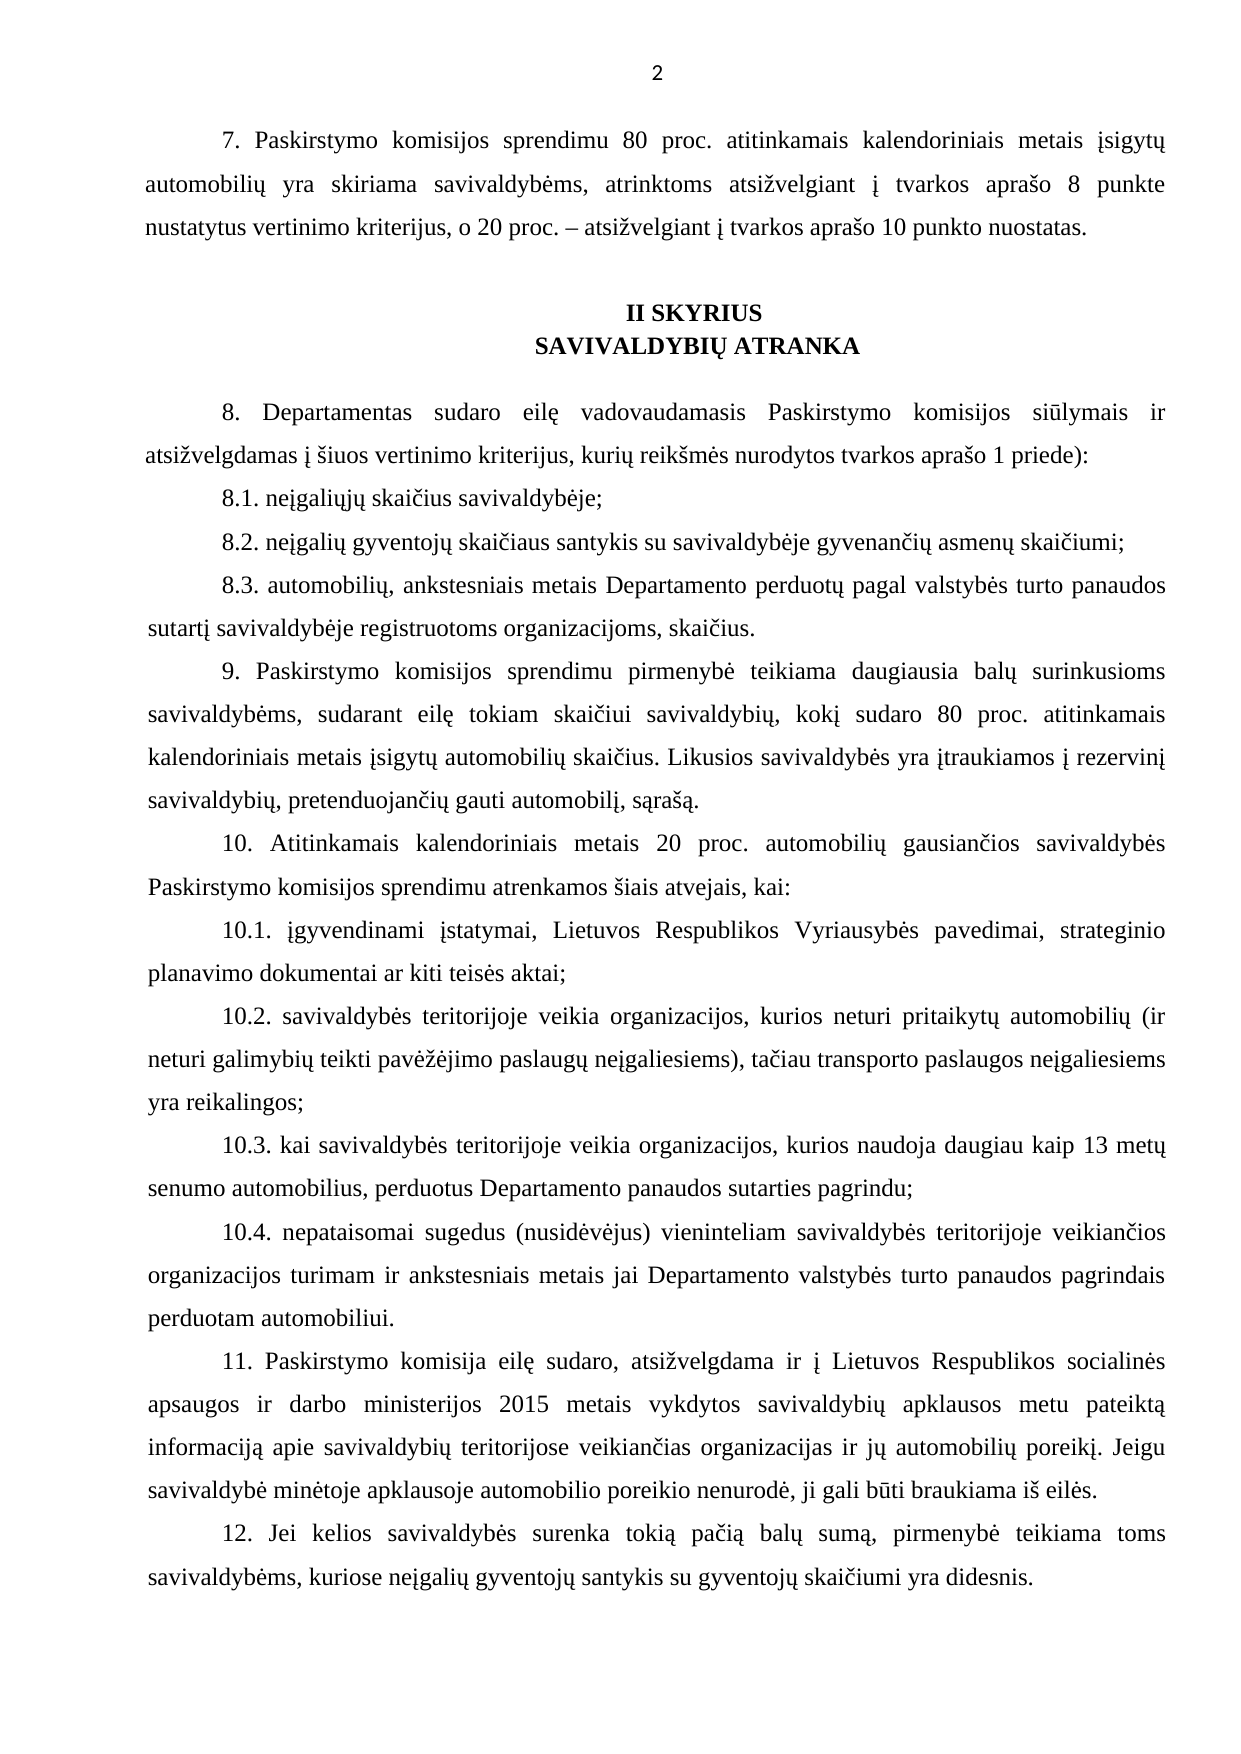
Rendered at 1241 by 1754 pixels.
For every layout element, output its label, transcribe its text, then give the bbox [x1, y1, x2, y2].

text 10.4. nepataisomai sugedus (nusidėvėjus) vieninteliam savivaldybės teritorijoje veikiančios organizacijos turimam ir ankstesniais metais jai Departamento valstybės turto panaudos pagrindais perduotam automobiliui. [148, 1217, 1167, 1332]
text II SKYRIUS [148, 298, 1167, 327]
text 10. Atitinkamais kalendoriniais metais 20 proc. automobilių gausiančios savivaldybės Paskirstymo komisijos sprendimu atrenkamos šiais atvejais, kai: [148, 828, 1167, 900]
text 12. Jei kelios savivaldybės surenka tokią pačią balų sumą, pirmenybė teikiama toms savivaldybėms, kuriose neįgalių gyventojų santykis su gyventojų skaičiumi yra didesnis. [148, 1518, 1167, 1590]
text 8.1. neįgaliųjų skaičius savivaldybėje; [148, 483, 1167, 512]
text 7. Paskirstymo komisijos sprendimu 80 proc. atitinkamais kalendoriniais metais įsigytų automobilių yra skiriama savivaldybėms, atrinktoms atsižvelgiant į tvarkos aprašo 8 punkte nustatytus vertinimo kriterijus, o 20 proc. – atsižvelgiant į tvarkos aprašo 10 punkto nuostatas. [145, 126, 1167, 241]
text 8.2. neįgalių gyventojų skaičiaus santykis su savivaldybėje gyvenančių asmenų skaičiumi; [148, 527, 1167, 555]
text 8.3. automobilių, ankstesniais metais Departamento perduotų pagal valstybės turto panaudos sutartį savivaldybėje registruotoms organizacijoms, skaičius. [148, 570, 1167, 642]
text SAVIVALDYBIŲ ATRANKA [148, 331, 1167, 360]
text 10.3. kai savivaldybės teritorijoje veikia organizacijos, kurios naudoja daugiau kaip 13 metų senumo automobilius, perduotus Departamento panaudos sutarties pagrindu; [148, 1130, 1167, 1202]
text 9. Paskirstymo komisijos sprendimu pirmenybė teikiama daugiausia balų surinkusioms savivaldybėms, sudarant eilę tokiam skaičiui savivaldybių, kokį sudaro 80 proc. atitinkamais kalendoriniais metais įsigytų automobilių skaičius. Likusios savivaldybės yra įtraukiamos į rezervinį savivaldybių, pretenduojančių gauti automobilį, sąrašą. [148, 656, 1167, 814]
text 10.2. savivaldybės teritorijoje veikia organizacijos, kurios neturi pritaikytų automobilių (ir neturi galimybių teikti pavėžėjimo paslaugų neįgaliesiems), tačiau transporto paslaugos neįgaliesiems yra reikalingos; [148, 1001, 1167, 1116]
text 11. Paskirstymo komisija eilę sudaro, atsižvelgdama ir į Lietuvos Respublikos socialinės apsaugos ir darbo ministerijos 2015 metais vykdytos savivaldybių apklausos metu pateiktą informaciją apie savivaldybių teritorijose veikiančias organizacijas ir jų automobilių poreikį. Jeigu savivaldybė minėtoje apklausoje automobilio poreikio nenurodė, ji gali būti braukiama iš eilės. [148, 1346, 1167, 1504]
text 10.1. įgyvendinami įstatymai, Lietuvos Respublikos Vyriausybės pavedimai, strateginio planavimo dokumentai ar kiti teisės aktai; [148, 915, 1167, 987]
text 8. Departamentas sudaro eilę vadovaudamasis Paskirstymo komisijos siūlymais ir atsižvelgdamas į šiuos vertinimo kriterijus, kurių reikšmės nurodytos tvarkos aprašo 1 priede): [145, 397, 1167, 469]
